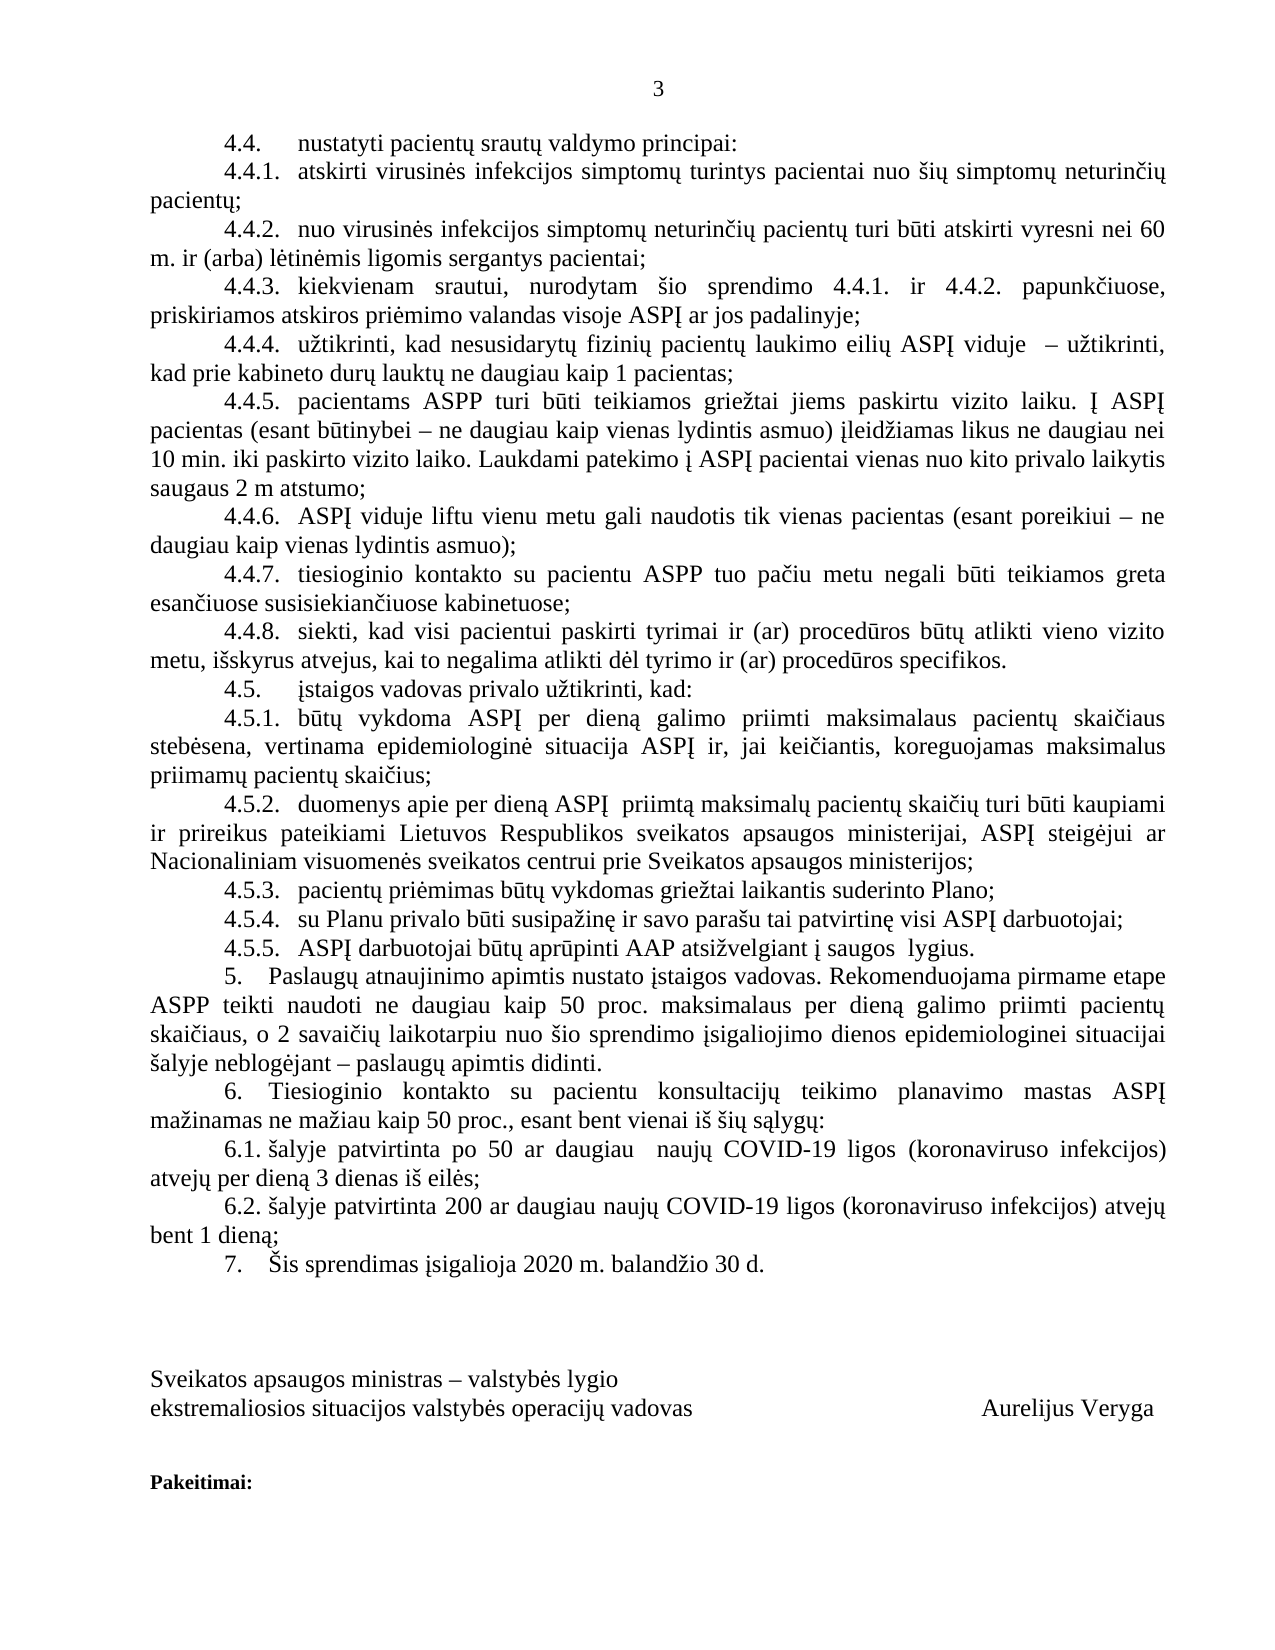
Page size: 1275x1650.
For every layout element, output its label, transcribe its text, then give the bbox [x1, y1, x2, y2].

text 4.5.2. duomenys apie per dieną ASPĮ priimtą maksimalų pacientų skaičių turi būti kaupiami ir prireikus pateikiami Lietuvos Respublikos sveikatos apsaugos ministerijai, ASPĮ steigėjui ar Nacionaliniam visuomenės sveikatos centrui prie Sveikatos apsaugos ministerijos; [150, 789, 1167, 875]
text 4.4.7. tiesioginio kontakto su pacientu ASPP tuo pačiu metu negali būti teikiamos greta esančiuose susisiekiančiuose kabinetuose; [150, 559, 1167, 616]
text 4.4.1. atskirti virusinės infekcijos simptomų turintys pacientai nuo šių simptomų neturinčių pacientų; [150, 156, 1167, 214]
text 4.4.6. ASPĮ viduje liftu vienu metu gali naudotis tik vienas pacientas (esant poreikiui – ne daugiau kaip vienas lydintis asmuo); [150, 501, 1167, 559]
text 4.4.8. siekti, kad visi pacientui paskirti tyrimai ir (ar) procedūros būtų atlikti vieno vizito metu, išskyrus atvejus, kai to negalima atlikti dėl tyrimo ir (ar) procedūros specifikos. [150, 616, 1167, 674]
text 4.4. nustatyti pacientų srautų valdymo principai: [150, 128, 1167, 156]
text Sveikatos apsaugos ministras – valstybės lygio [150, 1364, 1167, 1393]
text ekstremaliosios situacijos valstybės operacijų vadovas Aurelijus Veryga [150, 1393, 1167, 1421]
text 4.5.1. būtų vykdoma ASPĮ per dieną galimo priimti maksimalaus pacientų skaičiaus stebėsena, vertinama epidemiologinė situacija ASPĮ ir, jai keičiantis, koreguojamas maksimalus priimamų pacientų skaičius; [150, 703, 1167, 789]
text 7. Šis sprendimas įsigalioja 2020 m. balandžio 30 d. [150, 1249, 1167, 1278]
text 4.4.5. pacientams ASPP turi būti teikiamos griežtai jiems paskirtu vizito laiku. Į ASPĮ pacientas (esant būtinybei – ne daugiau kaip vienas lydintis asmuo) įleidžiamas likus ne daugiau nei 10 min. iki paskirto vizito laiko. Laukdami patekimo į ASPĮ pacientai vienas nuo kito privalo laikytis saugaus 2 m atstumo; [150, 386, 1167, 501]
text 4.5.3. pacientų priėmimas būtų vykdomas griežtai laikantis suderinto Plano; [150, 875, 1167, 904]
text 6.2. šalyje patvirtinta 200 ar daugiau naujų COVID-19 ligos (koronaviruso infekcijos) atvejų bent 1 dieną; [150, 1191, 1167, 1249]
text 4.4.2. nuo virusinės infekcijos simptomų neturinčių pacientų turi būti atskirti vyresni nei 60 m. ir (arba) lėtinėmis ligomis sergantys pacientai; [150, 214, 1167, 271]
text 5. Paslaugų atnaujinimo apimtis nustato įstaigos vadovas. Rekomenduojama pirmame etape ASPP teikti naudoti ne daugiau kaip 50 proc. maksimalaus per dieną galimo priimti pacientų skaičiaus, o 2 savaičių laikotarpiu nuo šio sprendimo įsigaliojimo dienos epidemiologinei situacijai šalyje neblogėjant – paslaugų apimtis didinti. [150, 961, 1167, 1076]
text 4.5.4. su Planu privalo būti susipažinę ir savo parašu tai patvirtinę visi ASPĮ darbuotojai; [150, 904, 1167, 933]
text Pakeitimai: [150, 1469, 1167, 1494]
text 6.1. šalyje patvirtinta po 50 ar daugiau naujų COVID-19 ligos (koronaviruso infekcijos) atvejų per dieną 3 dienas iš eilės; [150, 1134, 1167, 1191]
text 4.4.4. užtikrinti, kad nesusidarytų fizinių pacientų laukimo eilių ASPĮ viduje – užtikrinti, kad prie kabineto durų lauktų ne daugiau kaip 1 pacientas; [150, 329, 1167, 386]
text 4.5.5. ASPĮ darbuotojai būtų aprūpinti AAP atsižvelgiant į saugos lygius. [150, 933, 1167, 961]
text 4.4.3. kiekvienam srautui, nurodytam šio sprendimo 4.4.1. ir 4.4.2. papunkčiuose, priskiriamos atskiros priėmimo valandas visoje ASPĮ ar jos padalinyje; [150, 271, 1167, 329]
text 6. Tiesioginio kontakto su pacientu konsultacijų teikimo planavimo mastas ASPĮ mažinamas ne mažiau kaip 50 proc., esant bent vienai iš šių sąlygų: [150, 1076, 1167, 1134]
text 4.5. įstaigos vadovas privalo užtikrinti, kad: [150, 674, 1167, 703]
